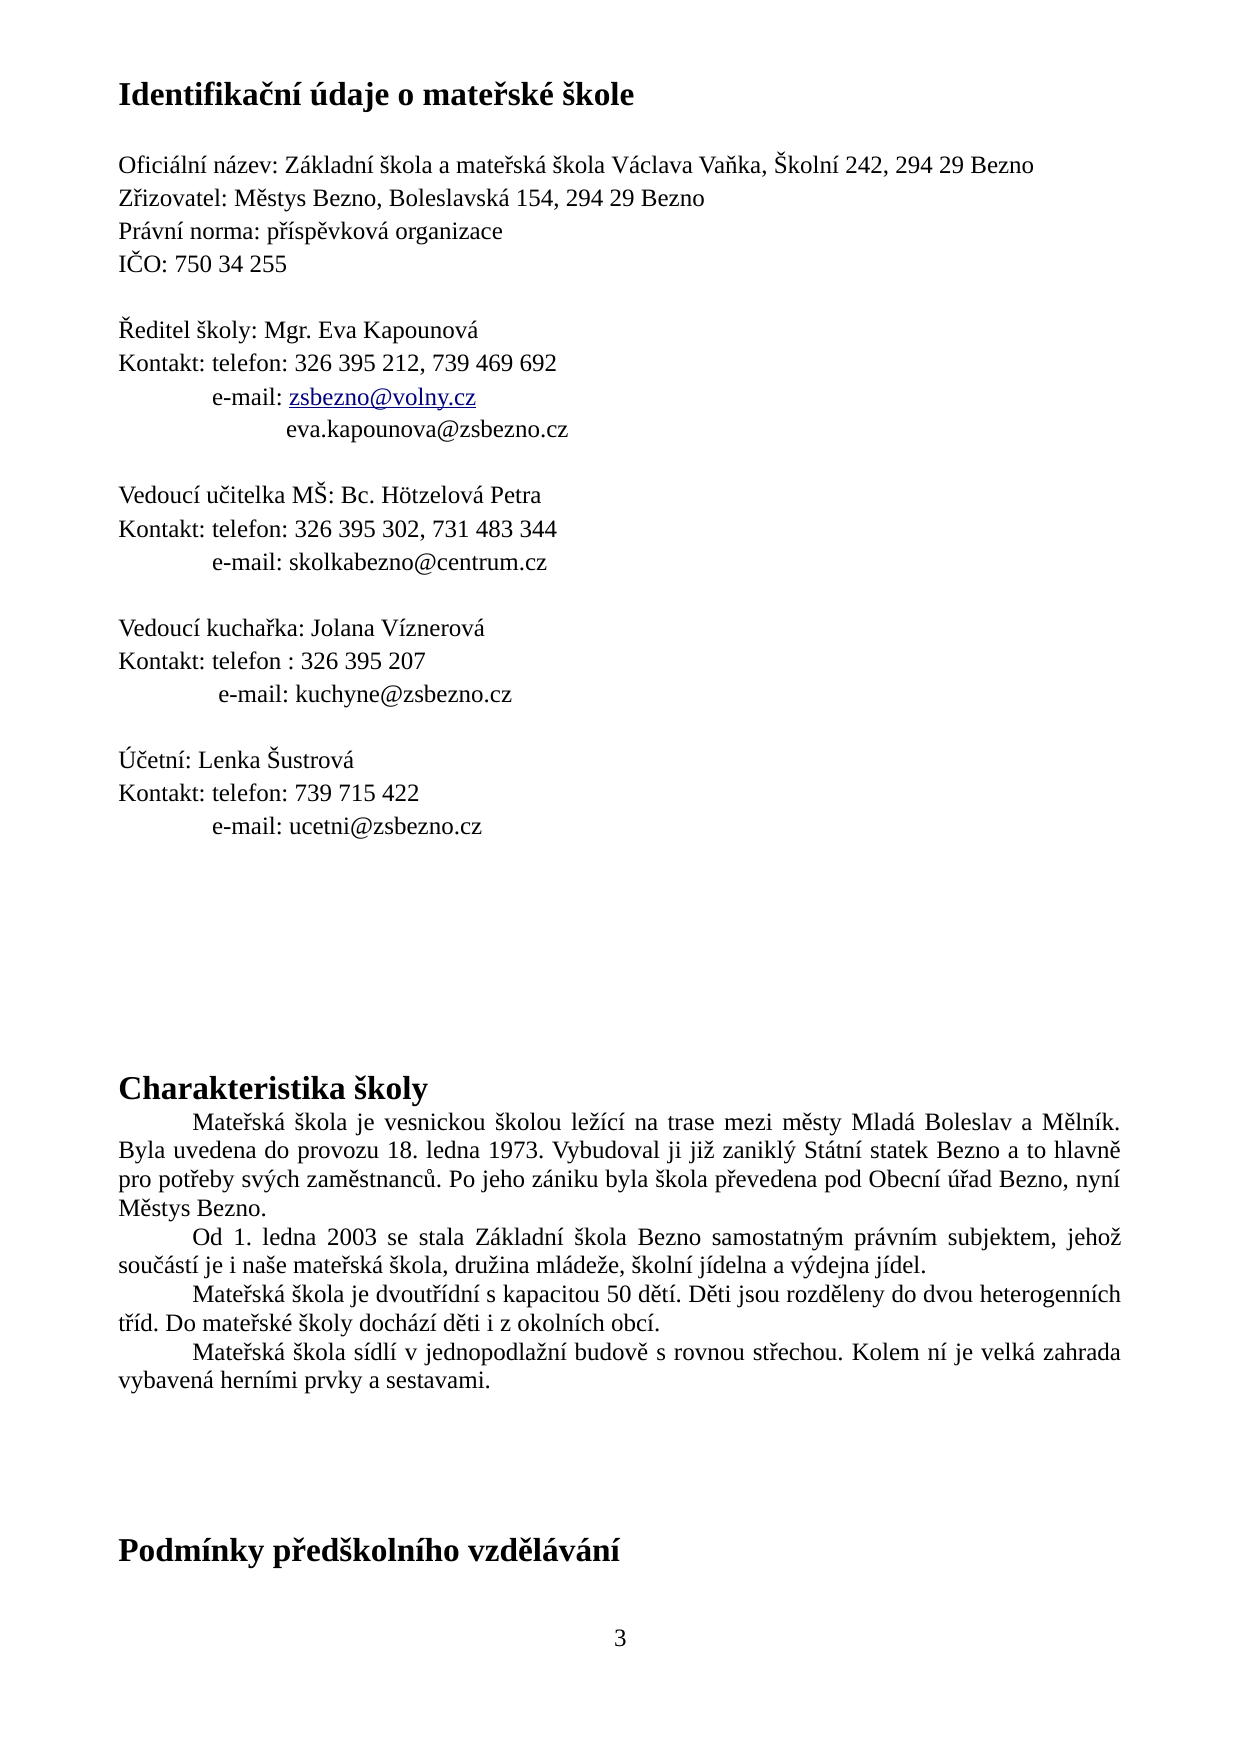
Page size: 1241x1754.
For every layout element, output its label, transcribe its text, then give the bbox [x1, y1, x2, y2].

text e-mail: ucetni@zsbezno.cz [118, 811, 1122, 839]
subtitle Charakteristika školy [118, 1068, 1122, 1107]
text Účetní: Lenka Šustrová [118, 745, 1122, 773]
text Ředitel školy: Mgr. Eva Kapounová [118, 316, 1122, 344]
text Zřizovatel: Městys Bezno, Boleslavská 154, 294 29 Bezno [118, 183, 1122, 212]
text Kontakt: telefon : 326 395 207 [118, 646, 1122, 674]
text Oficiální název: Základní škola a mateřská škola Václava Vaňka, Školní 242, 294 29 Bezno [118, 150, 1122, 179]
text Mateřská škola sídlí v jednopodlažní budově s rovnou střechou. Kolem ní je velká zahrada vybavená herními prvky a sestavami. [118, 1337, 1122, 1394]
text Kontakt: telefon: 739 715 422 [118, 778, 1122, 807]
text Kontakt: telefon: 326 395 302, 731 483 344 [118, 514, 1122, 542]
text Od 1. ledna 2003 se stala Základní škola Bezno samostatným právním subjektem, jehož součástí je i naše mateřská škola, družina mládeže, školní jídelna a výdejna jídel. [118, 1222, 1122, 1279]
text Vedoucí učitelka MŠ: Bc. Hötzelová Petra [118, 481, 1122, 509]
text Mateřská škola je vesnickou školou ležící na trase mezi městy Mladá Boleslav a Mělník. Byla uvedena do provozu 18. ledna 1973. Vybudoval ji již zaniklý Státní statek Bezno a to hlavně pro potřeby svých zaměstnanců. Po jeho zániku byla škola převedena pod Obecní úřad Bezno, nyní Městys Bezno. [118, 1107, 1122, 1222]
text Mateřská škola je dvoutřídní s kapacitou 50 dětí. Děti jsou rozděleny do dvou heterogenních tříd. Do mateřské školy dochází děti i z okolních obcí. [118, 1279, 1122, 1337]
text e-mail: zsbezno@volny.cz [118, 382, 1122, 410]
text e-mail: skolkabezno@centrum.cz [118, 547, 1122, 575]
subtitle Podmínky předškolního vzdělávání [118, 1531, 1122, 1569]
text Vedoucí kuchařka: Jolana Víznerová [118, 613, 1122, 641]
text Právní norma: příspěvková organizace [118, 216, 1122, 245]
text Kontakt: telefon: 326 395 212, 739 469 692 [118, 348, 1122, 377]
text eva.kapounova@zsbezno.cz [118, 414, 1122, 443]
subtitle Identifikační údaje o mateřské škole [118, 74, 1122, 112]
text e-mail: kuchyne@zsbezno.cz [118, 679, 1122, 707]
text IČO: 750 34 255 [118, 249, 1122, 278]
